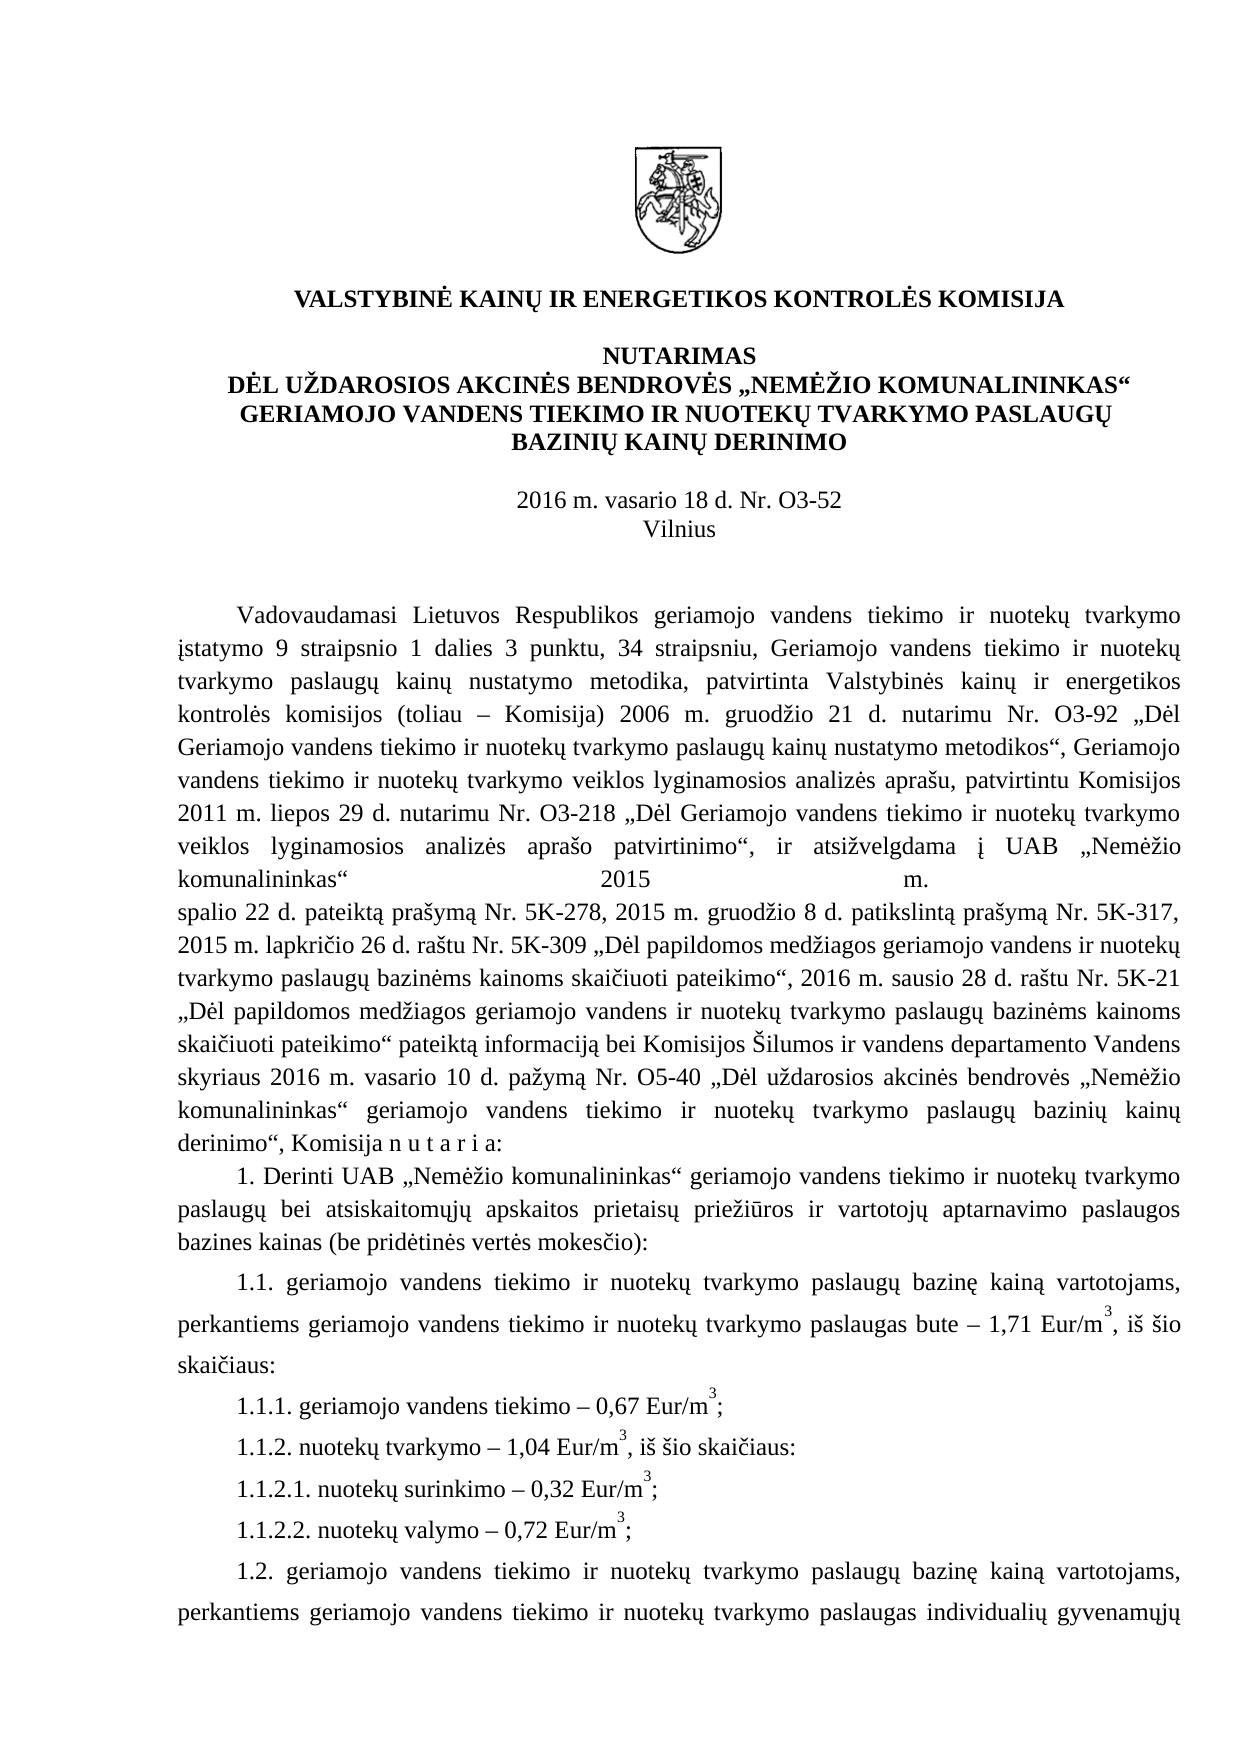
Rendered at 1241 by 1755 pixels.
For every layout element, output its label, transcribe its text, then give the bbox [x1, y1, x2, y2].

text Vadovaudamasi Lietuvos Respublikos geriamojo vandens tiekimo ir nuotekų tvarkymo įstatymo 9 straipsnio 1 dalies 3 punktu, 34 straipsniu, Geriamojo vandens tiekimo ir nuotekų tvarkymo paslaugų kainų nustatymo metodika, patvirtinta Valstybinės kainų ir energetikos kontrolės komisijos (toliau – Komisija) 2006 m. gruodžio 21 d. nutarimu Nr. O3-92 „Dėl Geriamojo vandens tiekimo ir nuotekų tvarkymo paslaugų kainų nustatymo metodikos“, Geriamojo vandens tiekimo ir nuotekų tvarkymo veiklos lyginamosios analizės aprašu, patvirtintu Komisijos 2011 m. liepos 29 d. nutarimu Nr. O3-218 „Dėl Geriamojo vandens tiekimo ir nuotekų tvarkymo veiklos lyginamosios analizės aprašo patvirtinimo“, ir atsižvelgdama į UAB „Nemėžio komunalininkas“ 2015 m. spalio 22 d. pateiktą prašymą Nr. 5K-278, 2015 m. gruodžio 8 d. patikslintą prašymą Nr. 5K-317, 2015 m. lapkričio 26 d. raštu Nr. 5K-309 „Dėl papildomos medžiagos geriamojo vandens ir nuotekų tvarkymo paslaugų bazinėms kainoms skaičiuoti pateikimo“, 2016 m. sausio 28 d. raštu Nr. 5K-21 „Dėl papildomos medžiagos geriamojo vandens ir nuotekų tvarkymo paslaugų bazinėms kainoms skaičiuoti pateikimo“ pateiktą informaciją bei Komisijos Šilumos ir vandens departamento Vandens skyriaus 2016 m. vasario 10 d. pažymą Nr. O5-40 „Dėl uždarosios akcinės bendrovės „Nemėžio komunalininkas“ geriamojo vandens tiekimo ir nuotekų tvarkymo paslaugų bazinių kainų derinimo“, Komisija n u t a r i a: [177, 600, 1181, 1157]
text 1.1.2. nuotekų tvarkymo – 1,04 Eur/m3, iš šio skaičiaus: [177, 1425, 1181, 1461]
text 1.1.2.2. nuotekų valymo – 0,72 Eur/m3; [177, 1508, 1181, 1544]
text 1.1.1. geriamojo vandens tiekimo – 0,67 Eur/m3; [177, 1384, 1181, 1420]
text 2016 m. vasario 18 d. Nr. O3-52 [177, 485, 1181, 514]
text Vilnius [177, 514, 1181, 542]
text 1.2. geriamojo vandens tiekimo ir nuotekų tvarkymo paslaugų bazinę kainą vartotojams, perkantiems geriamojo vandens tiekimo ir nuotekų tvarkymo paslaugas individualių gyvenamųjų namų ar kitų patalpų, skirtų asmeninėms, šeimos ar namų reikmėms, įvaduose – 1,56 Eur/m3, iš šio skaičiaus: [177, 1549, 1181, 1626]
text DĖL uždarosios akcinės bendrovės „nemėžio komunalininkas“ GERIAMOJO vandens tiekimo ir nuotekų tvarkymo paslaugų bazinių kainų derinimo [177, 370, 1181, 456]
text 1.1. geriamojo vandens tiekimo ir nuotekų tvarkymo paslaugų bazinę kainą vartotojams, perkantiems geriamojo vandens tiekimo ir nuotekų tvarkymo paslaugas bute – 1,71 Eur/m3, iš šio skaičiaus: [177, 1260, 1181, 1379]
text VALSTYBINĖ KAINŲ IR ENERGETIKOS KONTROLĖS KOMISIJA [177, 284, 1181, 312]
text 1. Derinti UAB „Nemėžio komunalininkas“ geriamojo vandens tiekimo ir nuotekų tvarkymo paslaugų bei atsiskaitomųjų apskaitos prietaisų priežiūros ir vartotojų aptarnavimo paslaugos bazines kainas (be pridėtinės vertės mokesčio): [177, 1161, 1181, 1256]
text Nutarimas [177, 341, 1181, 370]
text 1.1.2.1. nuotekų surinkimo – 0,32 Eur/m3; [177, 1467, 1181, 1502]
